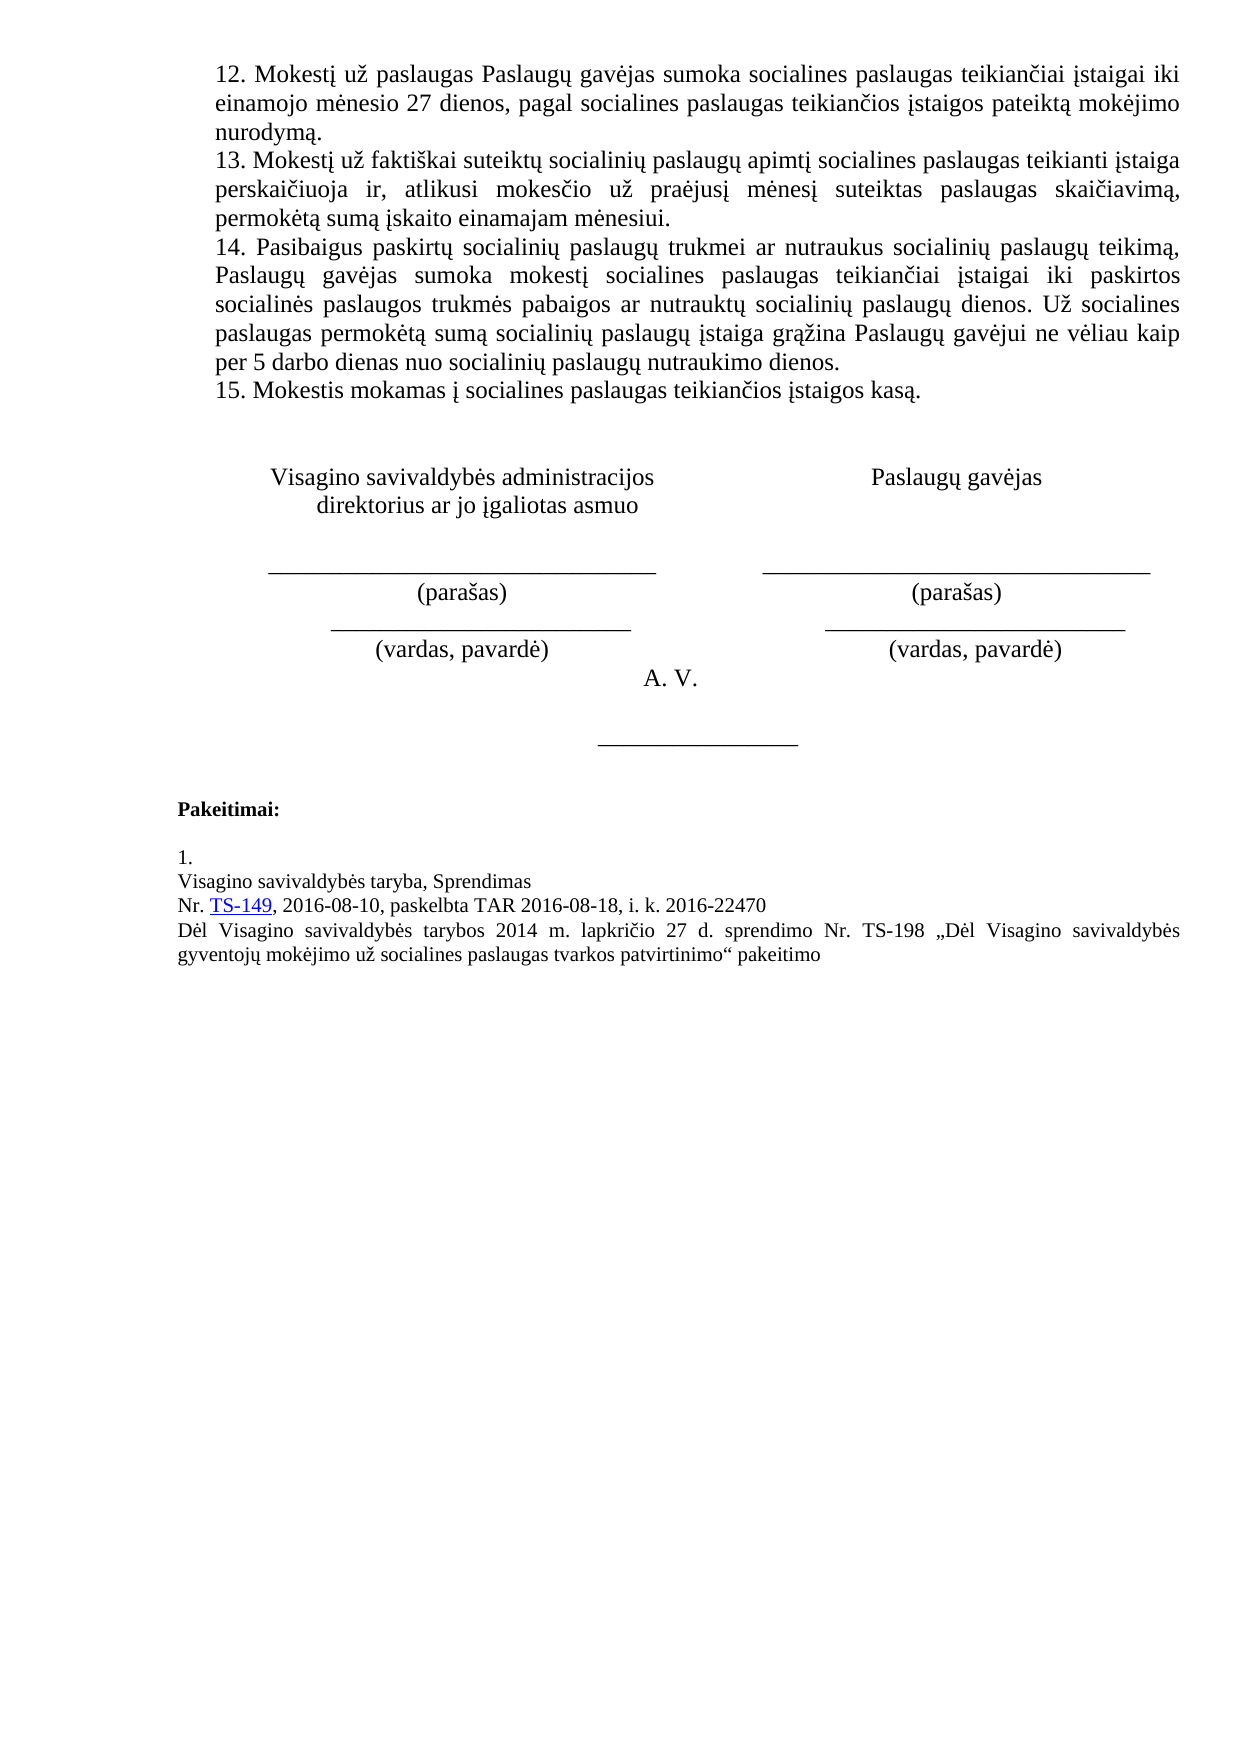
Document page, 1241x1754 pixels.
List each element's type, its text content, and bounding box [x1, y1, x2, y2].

table_cell [215, 519, 709, 548]
table_cell [709, 663, 1204, 692]
text Pakeitimai: [177, 797, 1181, 821]
table_header Visagino savivaldybės administracijos direktorius ar jo įgaliotas asmuo [215, 462, 709, 519]
table_header Paslaugų gavėjas [709, 462, 1204, 519]
text ________________ [215, 720, 1181, 749]
table_cell _______________________________ (parašas) [215, 548, 709, 605]
text 14. Pasibaigus paskirtų socialinių paslaugų trukmei ar nutraukus socialinių paslaugų teikimą, Paslaugų gavėjas sumoka mokestį socialines paslaugas teikiančiai įstaigai iki paskirtos socialinės paslaugos trukmės pabaigos ar nutrauktų socialinių paslaugų dienos. Už socialines paslaugas permokėtą sumą socialinių paslaugų įstaiga grąžina Paslaugų gavėjui ne vėliau kaip per 5 darbo dienas nuo socialinių paslaugų nutraukimo dienos. [215, 232, 1181, 375]
text 1. [177, 845, 1181, 869]
table_cell _______________________________ (parašas) [709, 548, 1204, 605]
text 13. Mokestį už faktiškai suteiktų socialinių paslaugų apimtį socialines paslaugas teikianti įstaiga perskaičiuoja ir, atlikusi mokesčio už praėjusį mėnesį suteiktas paslaugas skaičiavimą, permokėtą sumą įskaito einamajam mėnesiui. [215, 145, 1181, 232]
text Nr. TS-149, 2016-08-10, paskelbta TAR 2016-08-18, i. k. 2016-22470 [177, 893, 1181, 917]
text 12. Mokestį už paslaugas Paslaugų gavėjas sumoka socialines paslaugas teikiančiai įstaigai iki einamojo mėnesio 27 dienos, pagal socialines paslaugas teikiančios įstaigos pateiktą mokėjimo nurodymą. [215, 59, 1181, 145]
table_cell [709, 519, 1204, 548]
table_cell ________________________ (vardas, pavardė) [215, 605, 709, 663]
text 15. Mokestis mokamas į socialines paslaugas teikiančios įstaigos kasą. [215, 375, 1181, 404]
text Visagino savivaldybės taryba, Sprendimas [177, 869, 1181, 893]
text Dėl Visagino savivaldybės tarybos 2014 m. lapkričio 27 d. sprendimo Nr. TS-198 „Dėl Visagino savivaldybės gyventojų mokėjimo už socialines paslaugas tvarkos patvirtinimo“ pakeitimo [177, 917, 1181, 966]
table_cell ________________________ (vardas, pavardė) [709, 605, 1204, 663]
table_cell A. V. [215, 663, 709, 692]
